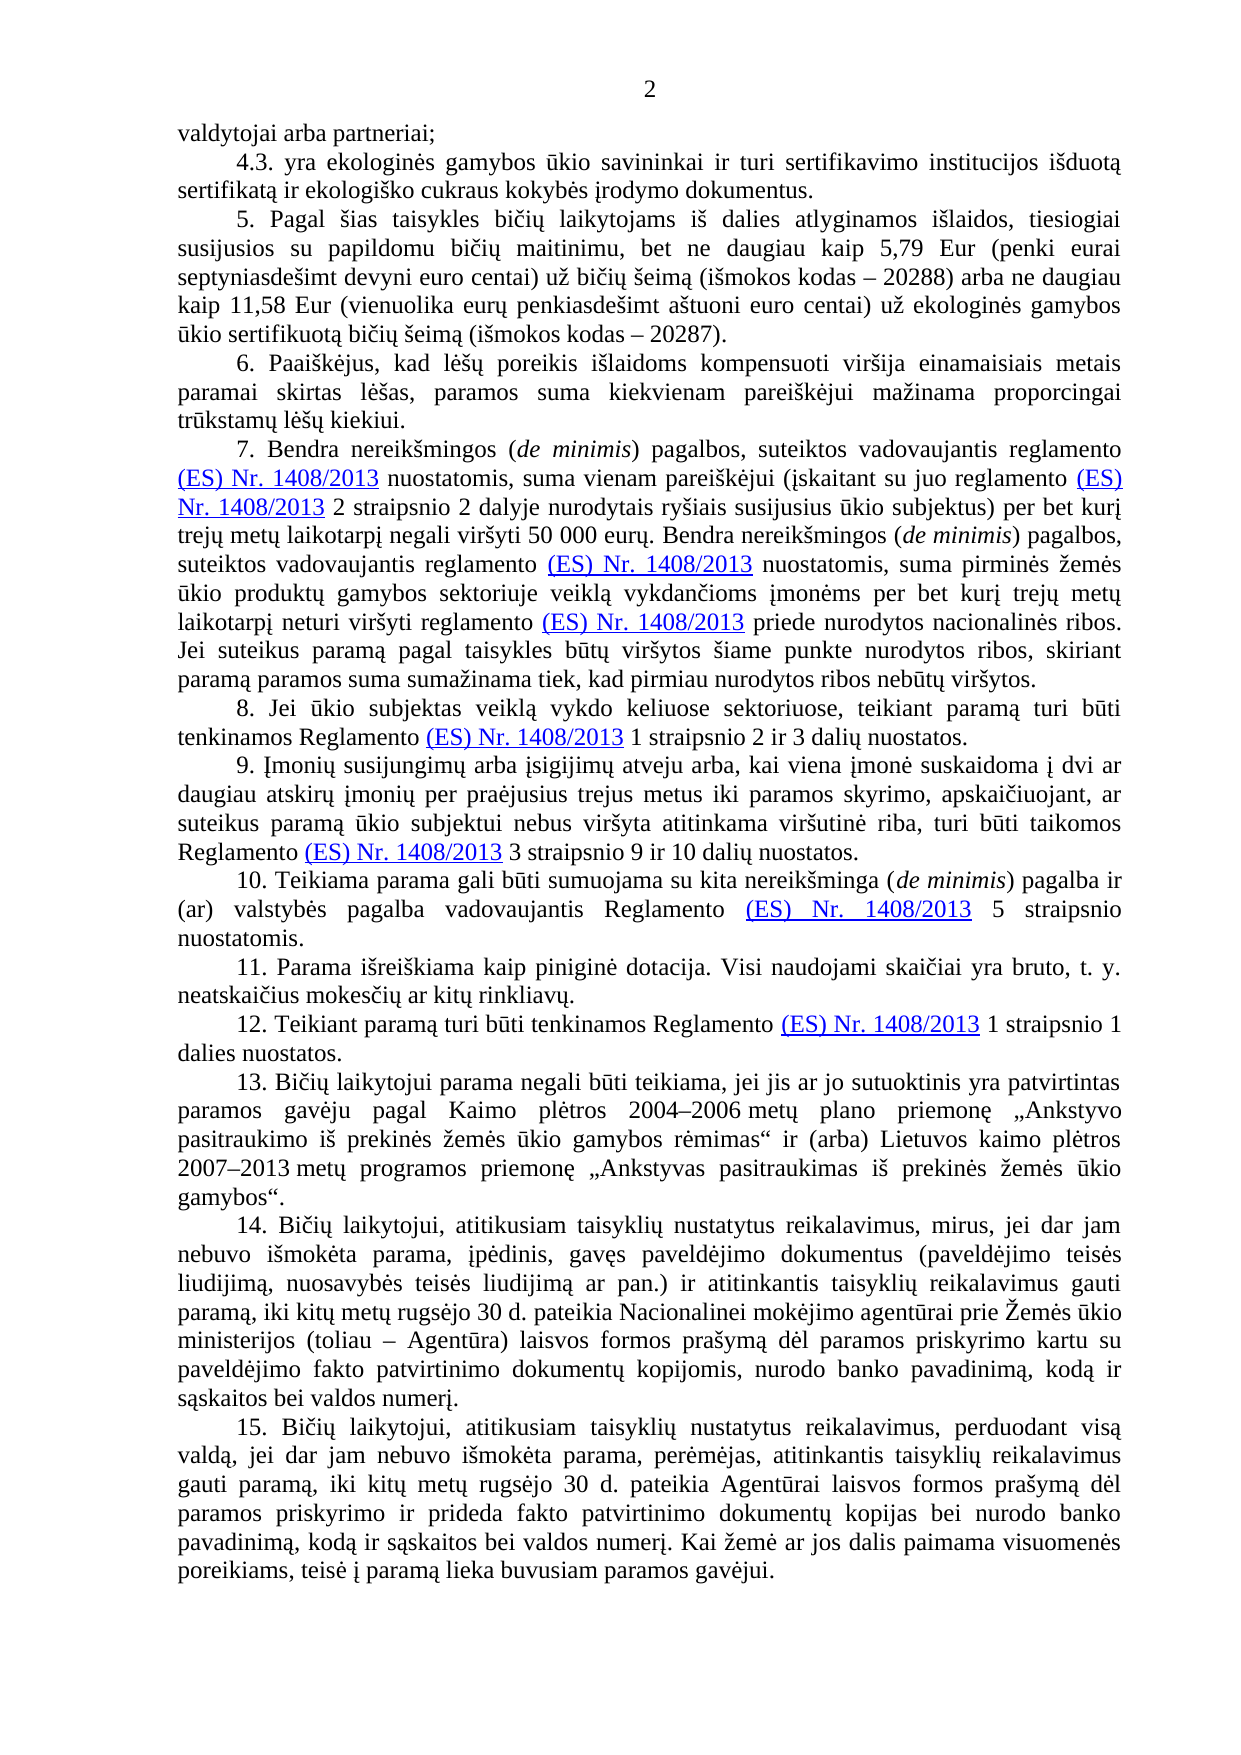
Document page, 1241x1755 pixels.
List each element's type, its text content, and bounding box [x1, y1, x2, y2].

text 5. Pagal šias taisykles bičių laikytojams iš dalies atlyginamos išlaidos, tiesiogiai susijusios su papildomu bičių maitinimu, bet ne daugiau kaip 5,79 Eur (penki eurai septyniasdešimt devyni euro centai) už bičių šeimą (išmokos kodas – 20288) arba ne daugiau kaip 11,58 Eur (vienuolika eurų penkiasdešimt aštuoni euro centai) už ekologinės gamybos ūkio sertifikuotą bičių šeimą (išmokos kodas – 20287). [177, 204, 1122, 348]
text 6. Paaiškėjus, kad lėšų poreikis išlaidoms kompensuoti viršija einamaisiais metais paramai skirtas lėšas, paramos suma kiekvienam pareiškėjui mažinama proporcingai trūkstamų lėšų kiekiui. [177, 348, 1122, 434]
text 13. Bičių laikytojui parama negali būti teikiama, jei jis ar jo sutuoktinis yra patvirtintas paramos gavėju pagal Kaimo plėtros 2004–2006 metų plano priemonę „Ankstyvo pasitraukimo iš prekinės žemės ūkio gamybos rėmimas“ ir (arba) Lietuvos kaimo plėtros 2007–2013 metų programos priemonę „Ankstyvas pasitraukimas iš prekinės žemės ūkio gamybos“. [177, 1067, 1122, 1211]
text 12. Teikiant paramą turi būti tenkinamos Reglamento (ES) Nr. 1408/2013 1 straipsnio 1 dalies nuostatos. [177, 1009, 1122, 1067]
text 4.3. yra ekologinės gamybos ūkio savininkai ir turi sertifikavimo institucijos išduotą sertifikatą ir ekologiško cukraus kokybės įrodymo dokumentus. [177, 147, 1122, 204]
text 11. Parama išreiškiama kaip piniginė dotacija. Visi naudojami skaičiai yra bruto, t. y. neatskaičius mokesčių ar kitų rinkliavų. [177, 952, 1122, 1009]
text 9. Įmonių susijungimų arba įsigijimų atveju arba, kai viena įmonė suskaidoma į dvi ar daugiau atskirų įmonių per praėjusius trejus metus iki paramos skyrimo, apskaičiuojant, ar suteikus paramą ūkio subjektui nebus viršyta atitinkama viršutinė riba, turi būti taikomos Reglamento (ES) Nr. 1408/2013 3 straipsnio 9 ir 10 dalių nuostatos. [177, 751, 1122, 866]
text 15. Bičių laikytojui, atitikusiam taisyklių nustatytus reikalavimus, perduodant visą valdą, jei dar jam nebuvo išmokėta parama, perėmėjas, atitinkantis taisyklių reikalavimus gauti paramą, iki kitų metų rugsėjo 30 d. pateikia Agentūrai laisvos formos prašymą dėl paramos priskyrimo ir prideda fakto patvirtinimo dokumentų kopijas bei nurodo banko pavadinimą, kodą ir sąskaitos bei valdos numerį. Kai žemė ar jos dalis paimama visuomenės poreikiams, teisė į paramą lieka buvusiam paramos gavėjui. [177, 1412, 1122, 1584]
text 10. Teikiama parama gali būti sumuojama su kita nereikšminga (de minimis) pagalba ir (ar) valstybės pagalba vadovaujantis Reglamento (ES) Nr. 1408/2013 5 straipsnio nuostatomis. [177, 866, 1122, 952]
text 7. Bendra nereikšmingos (de minimis) pagalbos, suteiktos vadovaujantis reglamento (ES) Nr. 1408/2013 nuostatomis, suma vienam pareiškėjui (įskaitant su juo reglamento (ES) Nr. 1408/2013 2 straipsnio 2 dalyje nurodytais ryšiais susijusius ūkio subjektus) per bet kurį trejų metų laikotarpį negali viršyti 50 000 eurų. Bendra nereikšmingos (de minimis) pagalbos, suteiktos vadovaujantis reglamento (ES) Nr. 1408/2013 nuostatomis, suma pirminės žemės ūkio produktų gamybos sektoriuje veiklą vykdančioms įmonėms per bet kurį trejų metų laikotarpį neturi viršyti reglamento (ES) Nr. 1408/2013 priede nurodytos nacionalinės ribos. Jei suteikus paramą pagal taisykles būtų viršytos šiame punkte nurodytos ribos, skiriant paramą paramos suma sumažinama tiek, kad pirmiau nurodytos ribos nebūtų viršytos. [177, 434, 1122, 693]
text 8. Jei ūkio subjektas veiklą vykdo keliuose sektoriuose, teikiant paramą turi būti tenkinamos Reglamento (ES) Nr. 1408/2013 1 straipsnio 2 ir 3 dalių nuostatos. [177, 693, 1122, 751]
text 14. Bičių laikytojui, atitikusiam taisyklių nustatytus reikalavimus, mirus, jei dar jam nebuvo išmokėta parama, įpėdinis, gavęs paveldėjimo dokumentus (paveldėjimo teisės liudijimą, nuosavybės teisės liudijimą ar pan.) ir atitinkantis taisyklių reikalavimus gauti paramą, iki kitų metų rugsėjo 30 d. pateikia Nacionalinei mokėjimo agentūrai prie Žemės ūkio ministerijos (toliau – Agentūra) laisvos formos prašymą dėl paramos priskyrimo kartu su paveldėjimo fakto patvirtinimo dokumentų kopijomis, nurodo banko pavadinimą, kodą ir sąskaitos bei valdos numerį. [177, 1211, 1122, 1412]
text valdytojai arba partneriai; [177, 118, 1122, 147]
